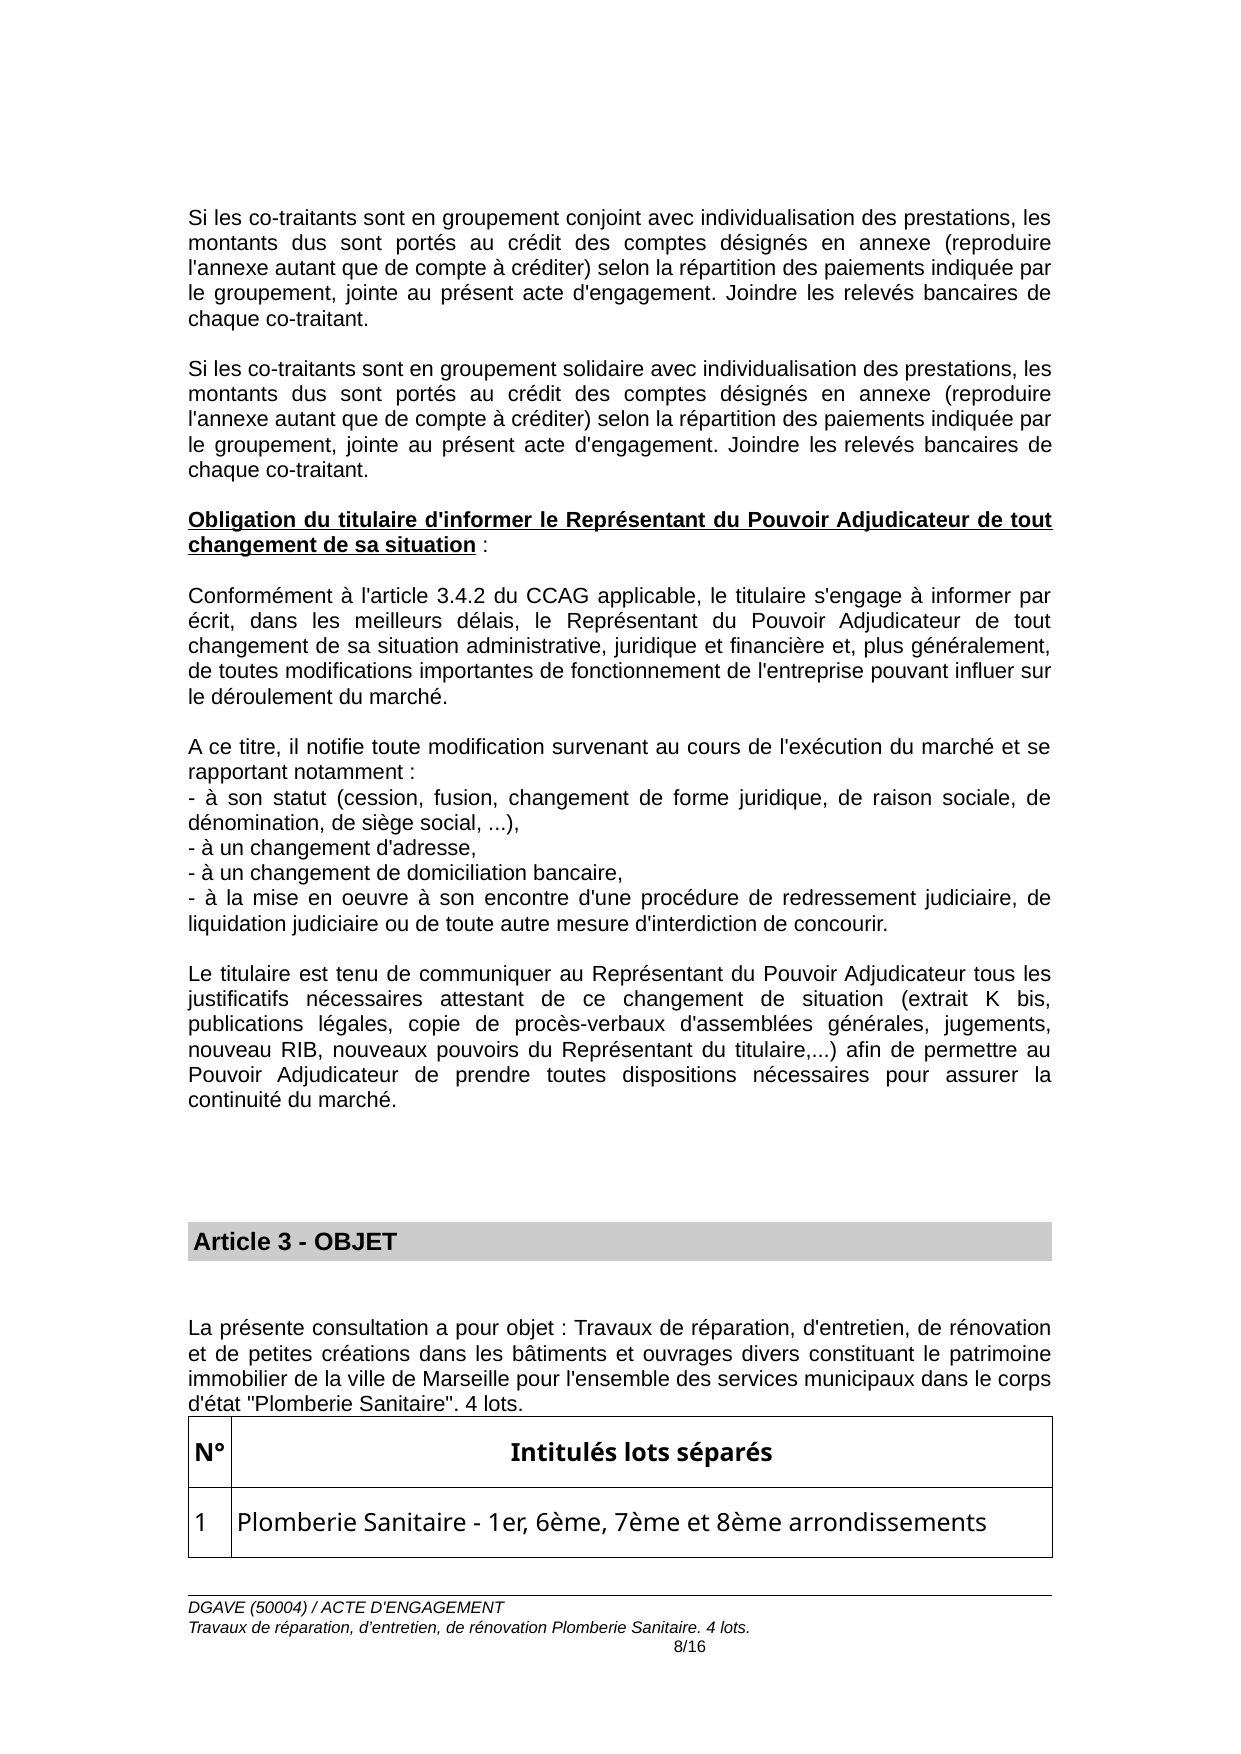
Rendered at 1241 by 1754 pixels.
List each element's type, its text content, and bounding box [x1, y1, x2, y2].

text - à un changement de domiciliation bancaire, [188, 860, 1052, 885]
text changement de sa situation : [188, 530, 1052, 557]
table_cell Plomberie Sanitaire - 1er, 6ème, 7ème et 8ème arrondissements [232, 1488, 1052, 1557]
text A ce titre, il notifie toute modification survenant au cours de l'exécution du marché et se rapportant notamment : [188, 734, 1052, 784]
text La présente consultation a pour objet : Travaux de réparation, d'entretien, de rénovation et de petites créations dans les bâtiments et ouvrages divers constituant le patrimoine immobilier de la ville de Marseille pour l'ensemble des services municipaux dans le corps d'état "Plomberie Sanitaire". 4 lots. [188, 1315, 1052, 1416]
text - à la mise en oeuvre à son encontre d'une procédure de redressement judiciaire, de liquidation judiciaire ou de toute autre mesure d'interdiction de concourir. [188, 885, 1052, 936]
table_header N° [189, 1417, 231, 1487]
text Le titulaire est tenu de communiquer au Représentant du Pouvoir Adjudicateur tous les justificatifs nécessaires attestant de ce changement de situation (extrait K bis, publications légales, copie de procès-verbaux d'assemblées générales, jugements, nouveau RIB, nouveaux pouvoirs du Représentant du titulaire,...) afin de permettre au Pouvoir Adjudicateur de prendre toutes dispositions nécessaires pour assurer la continuité du marché. [188, 961, 1052, 1112]
text - à un changement d'adresse, [188, 835, 1052, 860]
table_header Intitulés lots séparés [232, 1417, 1052, 1487]
text Obligation du titulaire d'informer le Représentant du Pouvoir Adjudicateur de tout [188, 507, 1052, 529]
text Si les co-traitants sont en groupement conjoint avec individualisation des prestations, les montants dus sont portés au crédit des comptes désignés en annexe (reproduire l'annexe autant que de compte à créditer) selon la répartition des paiements indiquée par le groupement, jointe au présent acte d'engagement. Joindre les relevés bancaires de chaque co-traitant. [188, 204, 1052, 331]
subtitle OBJET [190, 1224, 1050, 1258]
text Conformément à l'article 3.4.2 du CCAG applicable, le titulaire s'engage à informer par écrit, dans les meilleurs délais, le Représentant du Pouvoir Adjudicateur de tout changement de sa situation administrative, juridique et financière et, plus généralement, de toutes modifications importantes de fonctionnement de l'entreprise pouvant influer sur le déroulement du marché. [188, 583, 1052, 709]
text - à son statut (cession, fusion, changement de forme juridique, de raison sociale, de dénomination, de siège social, ...), [188, 784, 1052, 835]
text Si les co-traitants sont en groupement solidaire avec individualisation des prestations, les montants dus sont portés au crédit des comptes désignés en annexe (reproduire l'annexe autant que de compte à créditer) selon la répartition des paiements indiquée par le groupement, jointe au présent acte d'engagement. Joindre les relevés bancaires de chaque co-traitant. [188, 356, 1052, 482]
table_cell 1 [189, 1488, 231, 1557]
